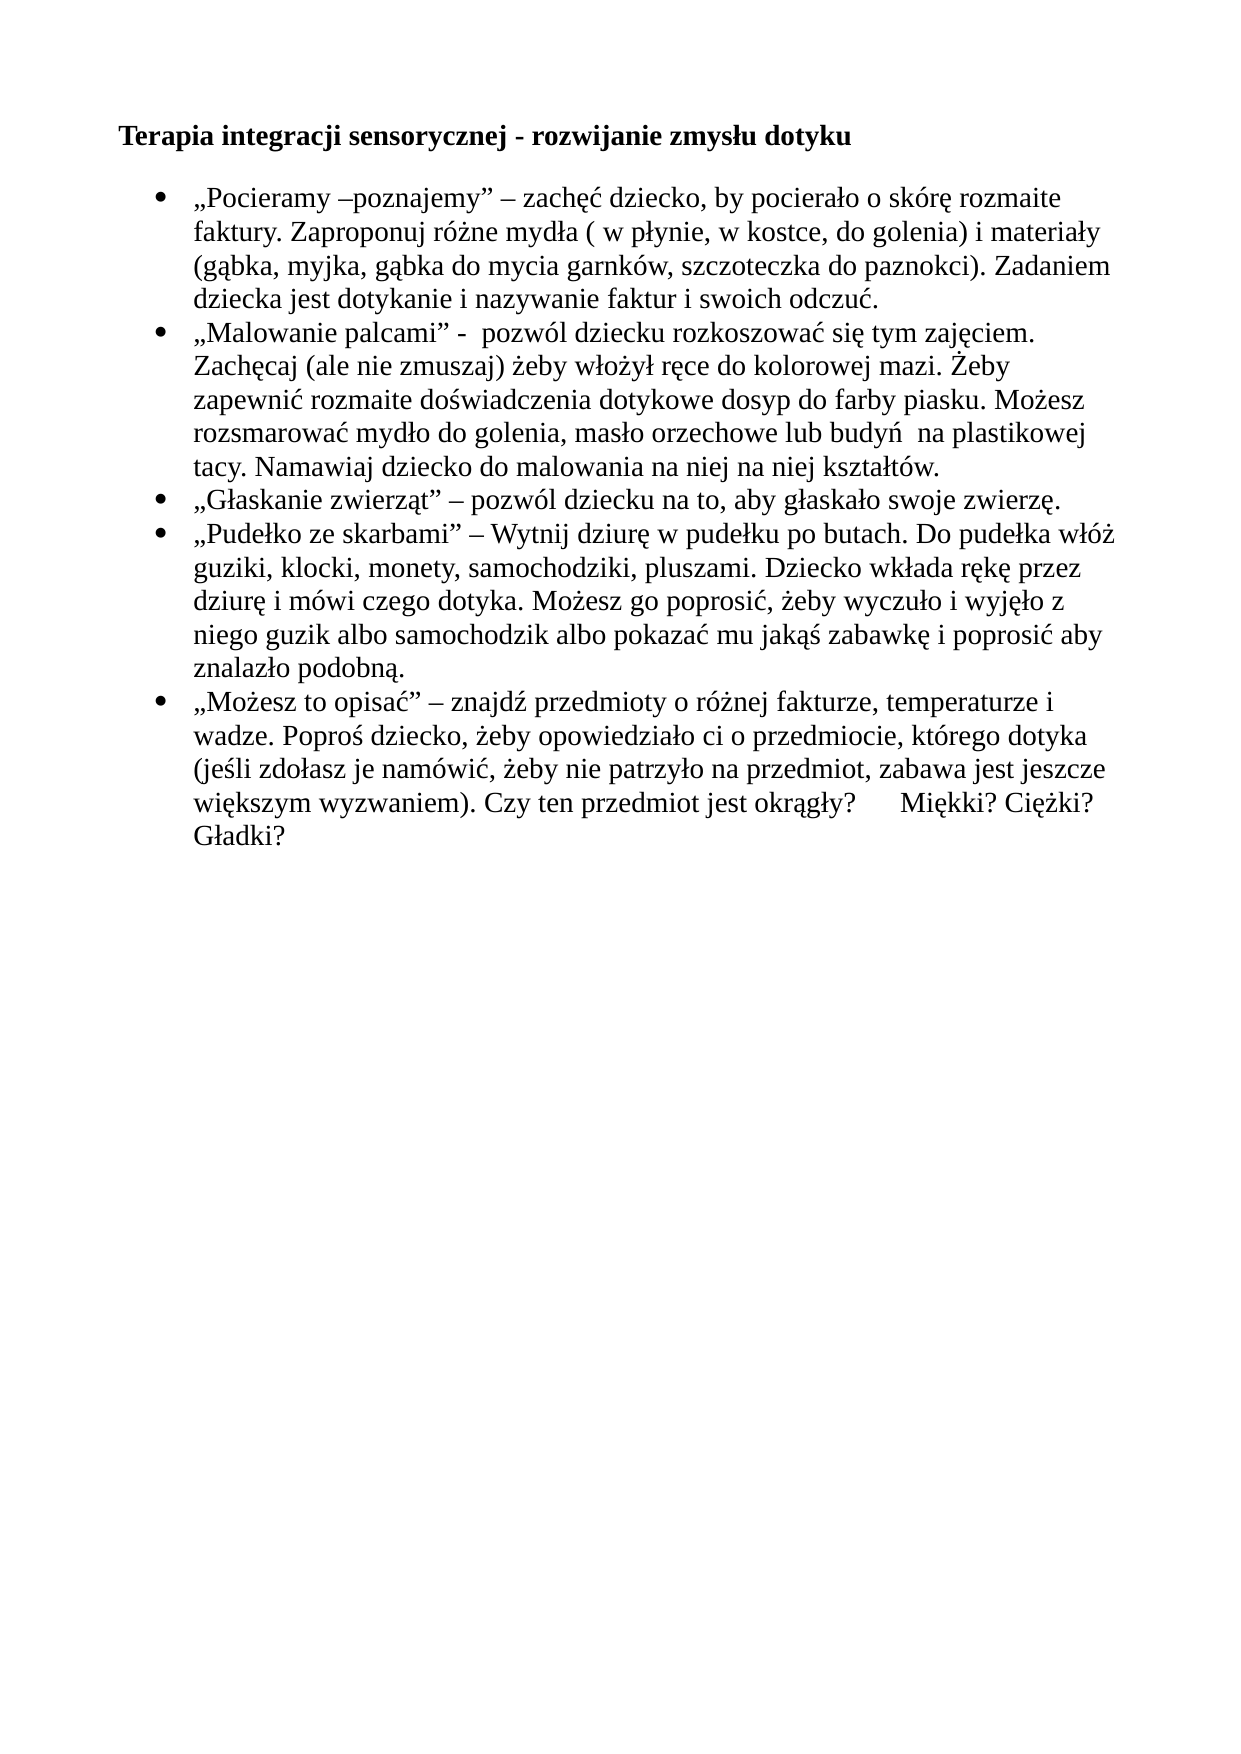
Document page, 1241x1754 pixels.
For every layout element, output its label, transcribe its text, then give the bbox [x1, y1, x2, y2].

list „Pudełko ze skarbami” – Wytnij dziurę w pudełku po butach. Do pudełka włóż guziki, klocki, monety, samochodziki, pluszami. Dziecko wkłada rękę przez dziurę i mówi czego dotyka. Możesz go poprosić, żeby wyczuło i wyjęło z niego guzik albo samochodzik albo pokazać mu jakąś zabawkę i poprosić aby znalazło podobną. [156, 516, 1122, 684]
list „Pocieramy –poznajemy” – zachęć dziecko, by pocierało o skórę rozmaite faktury. Zaproponuj różne mydła ( w płynie, w kostce, do golenia) i materiały (gąbka, myjka, gąbka do mycia garnków, szczoteczka do paznokci). Zadaniem dziecka jest dotykanie i nazywanie faktur i swoich odczuć. [156, 180, 1122, 315]
list „Malowanie palcami” - pozwól dziecku rozkoszować się tym zajęciem. Zachęcaj (ale nie zmuszaj) żeby włożył ręce do kolorowej mazi. Żeby zapewnić rozmaite doświadczenia dotykowe dosyp do farby piasku. Możesz rozsmarować mydło do golenia, masło orzechowe lub budyń na plastikowej tacy. Namawiaj dziecko do malowania na niej na niej kształtów. [156, 315, 1122, 482]
text Terapia integracji sensorycznej - rozwijanie zmysłu dotyku [118, 118, 1122, 152]
list „Możesz to opisać” – znajdź przedmioty o różnej fakturze, temperaturze i wadze. Poproś dziecko, żeby opowiedziało ci o przedmiocie, którego dotyka (jeśli zdołasz je namówić, żeby nie patrzyło na przedmiot, zabawa jest jeszcze większym wyzwaniem). Czy ten przedmiot jest okrągły? Miękki? Ciężki? Gładki? [156, 684, 1122, 852]
list „Głaskanie zwierząt” – pozwól dziecku na to, aby głaskało swoje zwierzę. [156, 482, 1122, 516]
